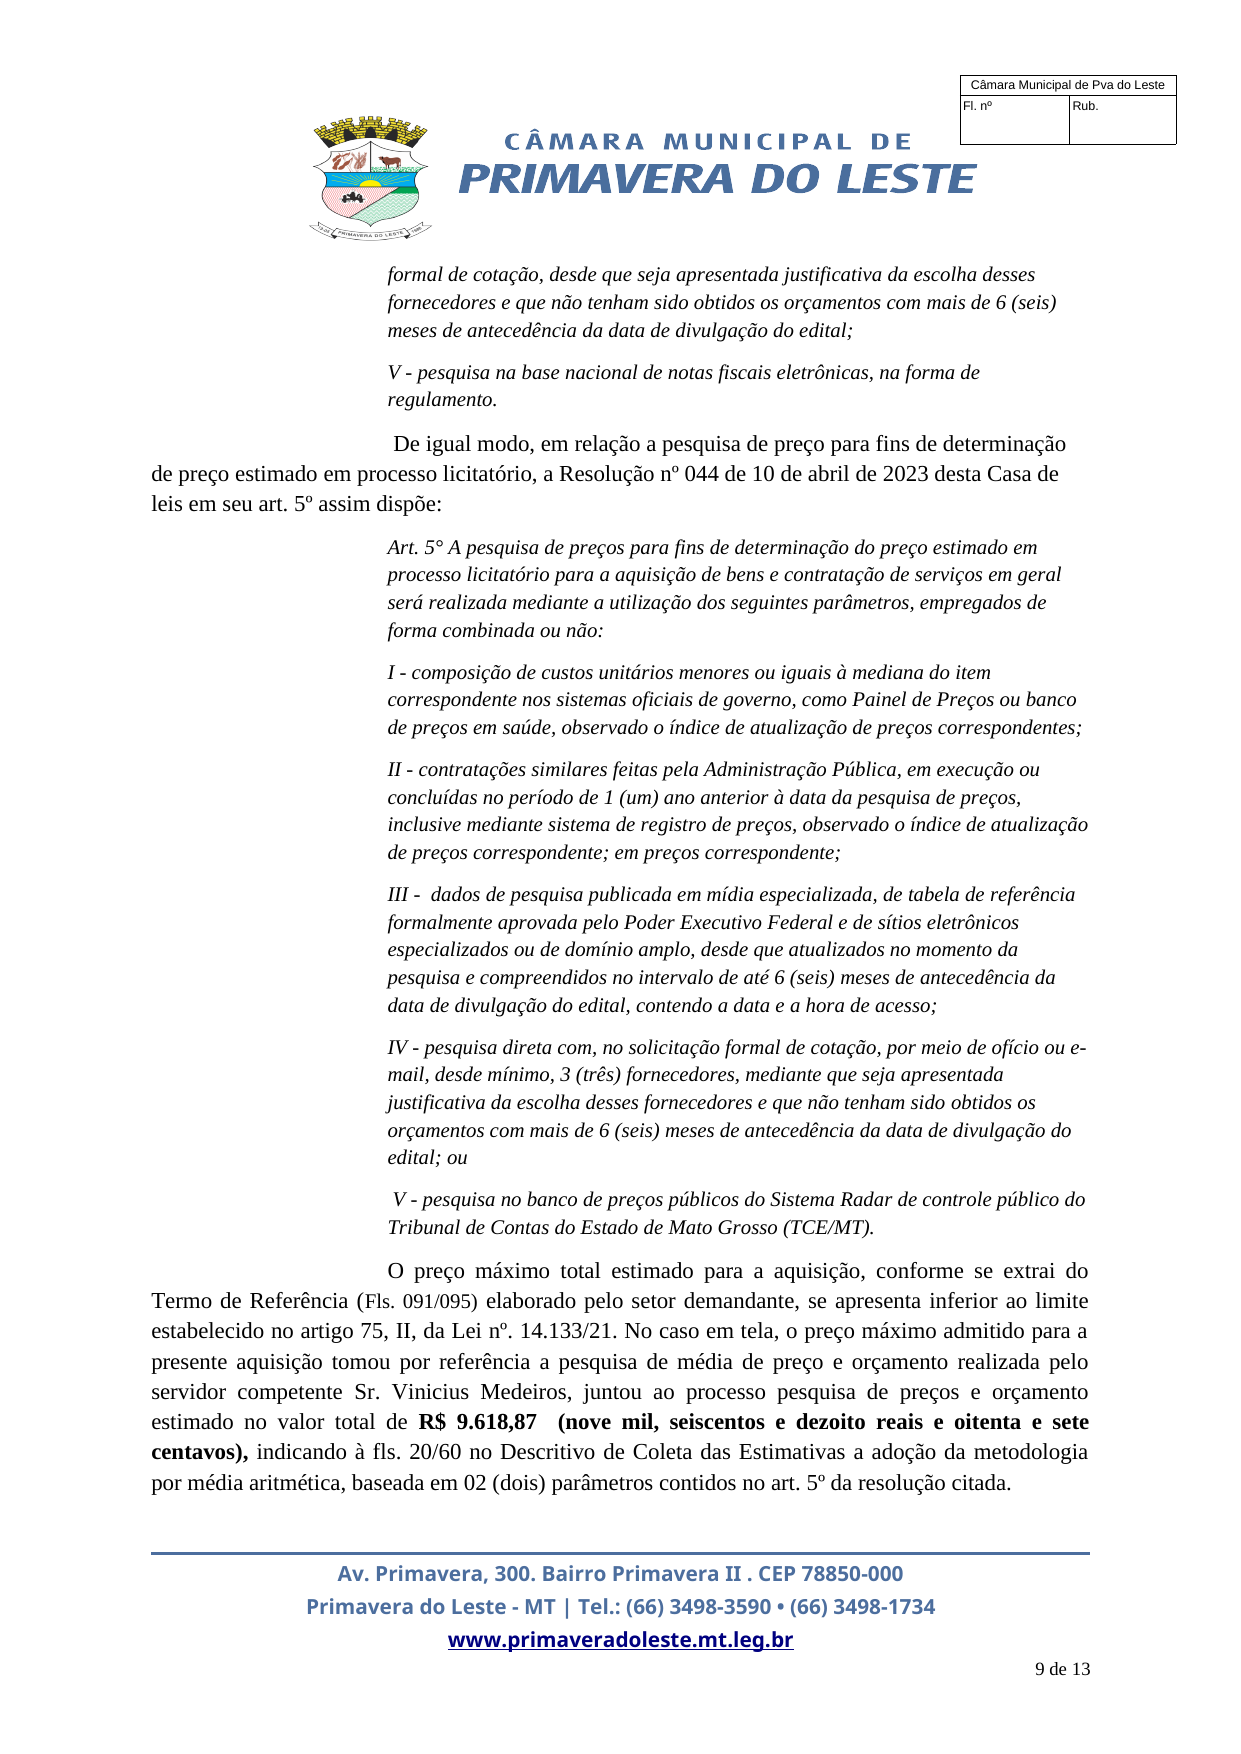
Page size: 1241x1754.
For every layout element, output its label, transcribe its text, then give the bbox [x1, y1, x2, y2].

text III - dados de pesquisa publicada em mídia especializada, de tabela de referência formalmente aprovada pelo Poder Executivo Federal e de sítios eletrônicos especializados ou de domínio amplo, desde que atualizados no momento da pesquisa e compreendidos no intervalo de até 6 (seis) meses de antecedência da data de divulgação do edital, contendo a data e a hora de acesso; [387, 882, 1090, 1017]
text V - pesquisa no banco de preços públicos do Sistema Radar de controle público do Tribunal de Contas do Estado de Mato Grosso (TCE/MT). [387, 1187, 1090, 1239]
text formal de cotação, desde que seja apresentada justificativa da escolha desses fornecedores e que não tenham sido obtidos os orçamentos com mais de 6 (seis) meses de antecedência da data de divulgação do edital; [387, 258, 1090, 342]
text O preço máximo total estimado para a aquisição, conforme se extrai do Termo de Referência (Fls. 091/095) elaborado pelo setor demandante, se apresenta inferior ao limite estabelecido no artigo 75, II, da Lei nº. 14.133/21. No caso em tela, o preço máximo admitido para a presente aquisição tomou por referência a pesquisa de média de preço e orçamento realizada pelo servidor competente Sr. Vinicius Medeiros, juntou ao processo pesquisa de preços e orçamento estimado no valor total de R$ 9.618,87 (nove mil, seiscentos e dezoito reais e oitenta e sete centavos), indicando à fls. 20/60 no Descritivo de Coleta das Estimativas a adoção da metodologia por média aritmética, baseada em 02 (dois) parâmetros contidos no art. 5º da resolução citada. [151, 1257, 1090, 1495]
text I - composição de custos unitários menores ou iguais à mediana do item correspondente nos sistemas oficiais de governo, como Painel de Preços ou banco de preços em saúde, observado o índice de atualização de preços correspondentes; [387, 660, 1090, 739]
text IV - pesquisa direta com, no solicitação formal de cotação, por meio de ofício ou e-mail, desde mínimo, 3 (três) fornecedores, mediante que seja apresentada justificativa da escolha desses fornecedores e que não tenham sido obtidos os orçamentos com mais de 6 (seis) meses de antecedência da data de divulgação do edital; ou [387, 1035, 1090, 1169]
picture [961, 108, 1069, 144]
text V - pesquisa na base nacional de notas fiscais eletrônicas, na forma de regulamento. [387, 360, 1090, 411]
text II - contratações similares feitas pela Administração Pública, em execução ou concluídas no período de 1 (um) ano anterior à data da pesquisa de preços, inclusive mediante sistema de registro de preços, observado o índice de atualização de preços correspondente; em preços correspondente; [387, 757, 1090, 864]
text De igual modo, em relação a pesquisa de preço para fins de determinação de preço estimado em processo licitatório, a Resolução nº 044 de 10 de abril de 2023 desta Casa de leis em seu art. 5º assim dispõe: [151, 429, 1090, 516]
picture [140, 108, 1115, 250]
text Art. 5° A pesquisa de preços para fins de determinação do preço estimado em processo licitatório para a aquisição de bens e contratação de serviços em geral será realizada mediante a utilização dos seguintes parâmetros, empregados de forma combinada ou não: [387, 535, 1090, 642]
picture [1070, 108, 1115, 144]
